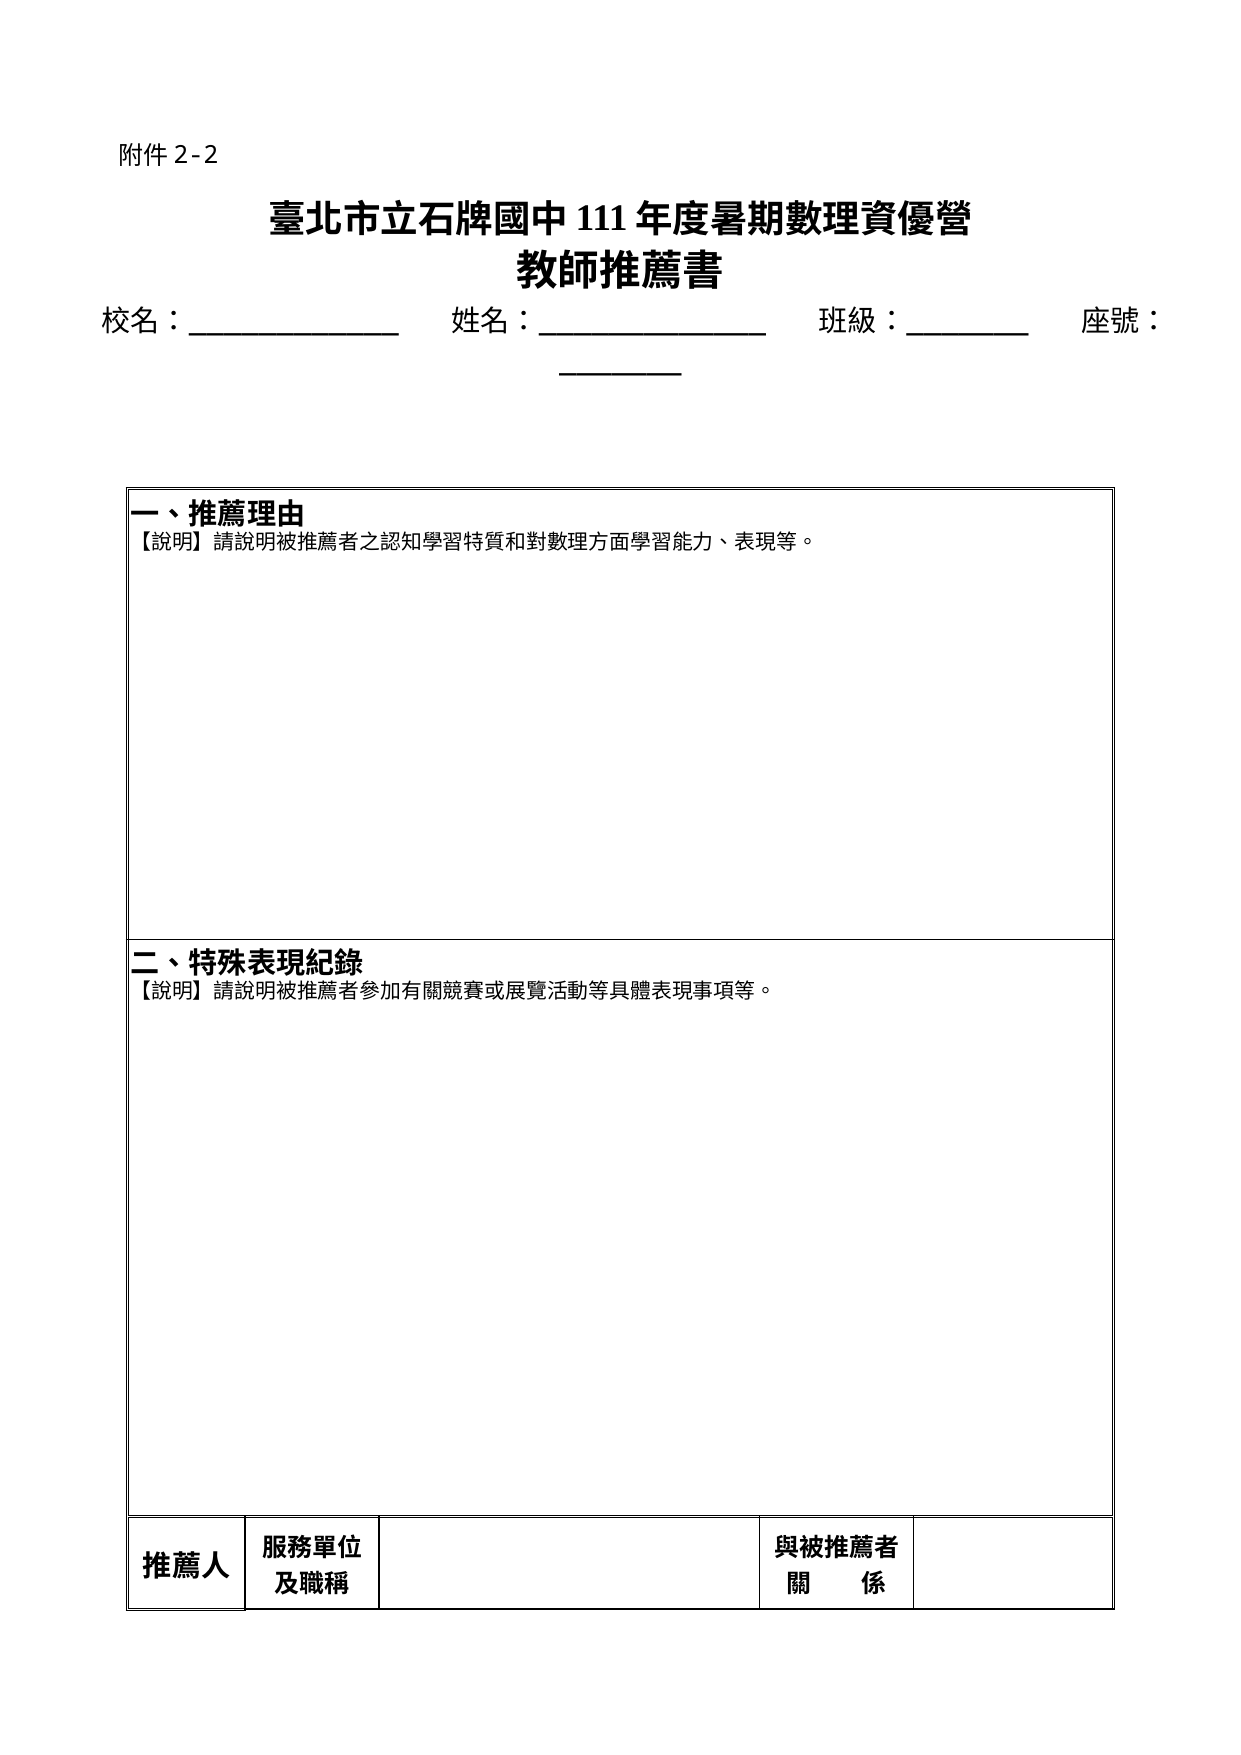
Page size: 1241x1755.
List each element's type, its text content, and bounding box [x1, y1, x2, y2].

text 臺北市立石牌國中111年度暑期數理資優營 [118, 175, 1122, 237]
text 教師推薦書 [118, 237, 1122, 298]
table_cell 二、特殊表現紀錄 【說明】請說明被推薦者參加有關競賽或展覽活動等具體表現事項等。 [129, 940, 1112, 1515]
table_cell 推薦人 [129, 1518, 244, 1608]
table_cell [380, 1518, 759, 1608]
table_cell 與被推薦者 關 係 [760, 1518, 913, 1608]
table_header 一、推薦理由 【說明】請說明被推薦者之認知學習特質和對數理方面學習能力、表現等。 [129, 490, 1112, 938]
table_cell 服務單位 及職稱 [246, 1518, 378, 1608]
text 附件2-2 [118, 112, 1122, 175]
table_cell [914, 1518, 1112, 1608]
text 校名：____________ 姓名：_____________ 班級：_______ 座號：_______ [89, 298, 1152, 380]
